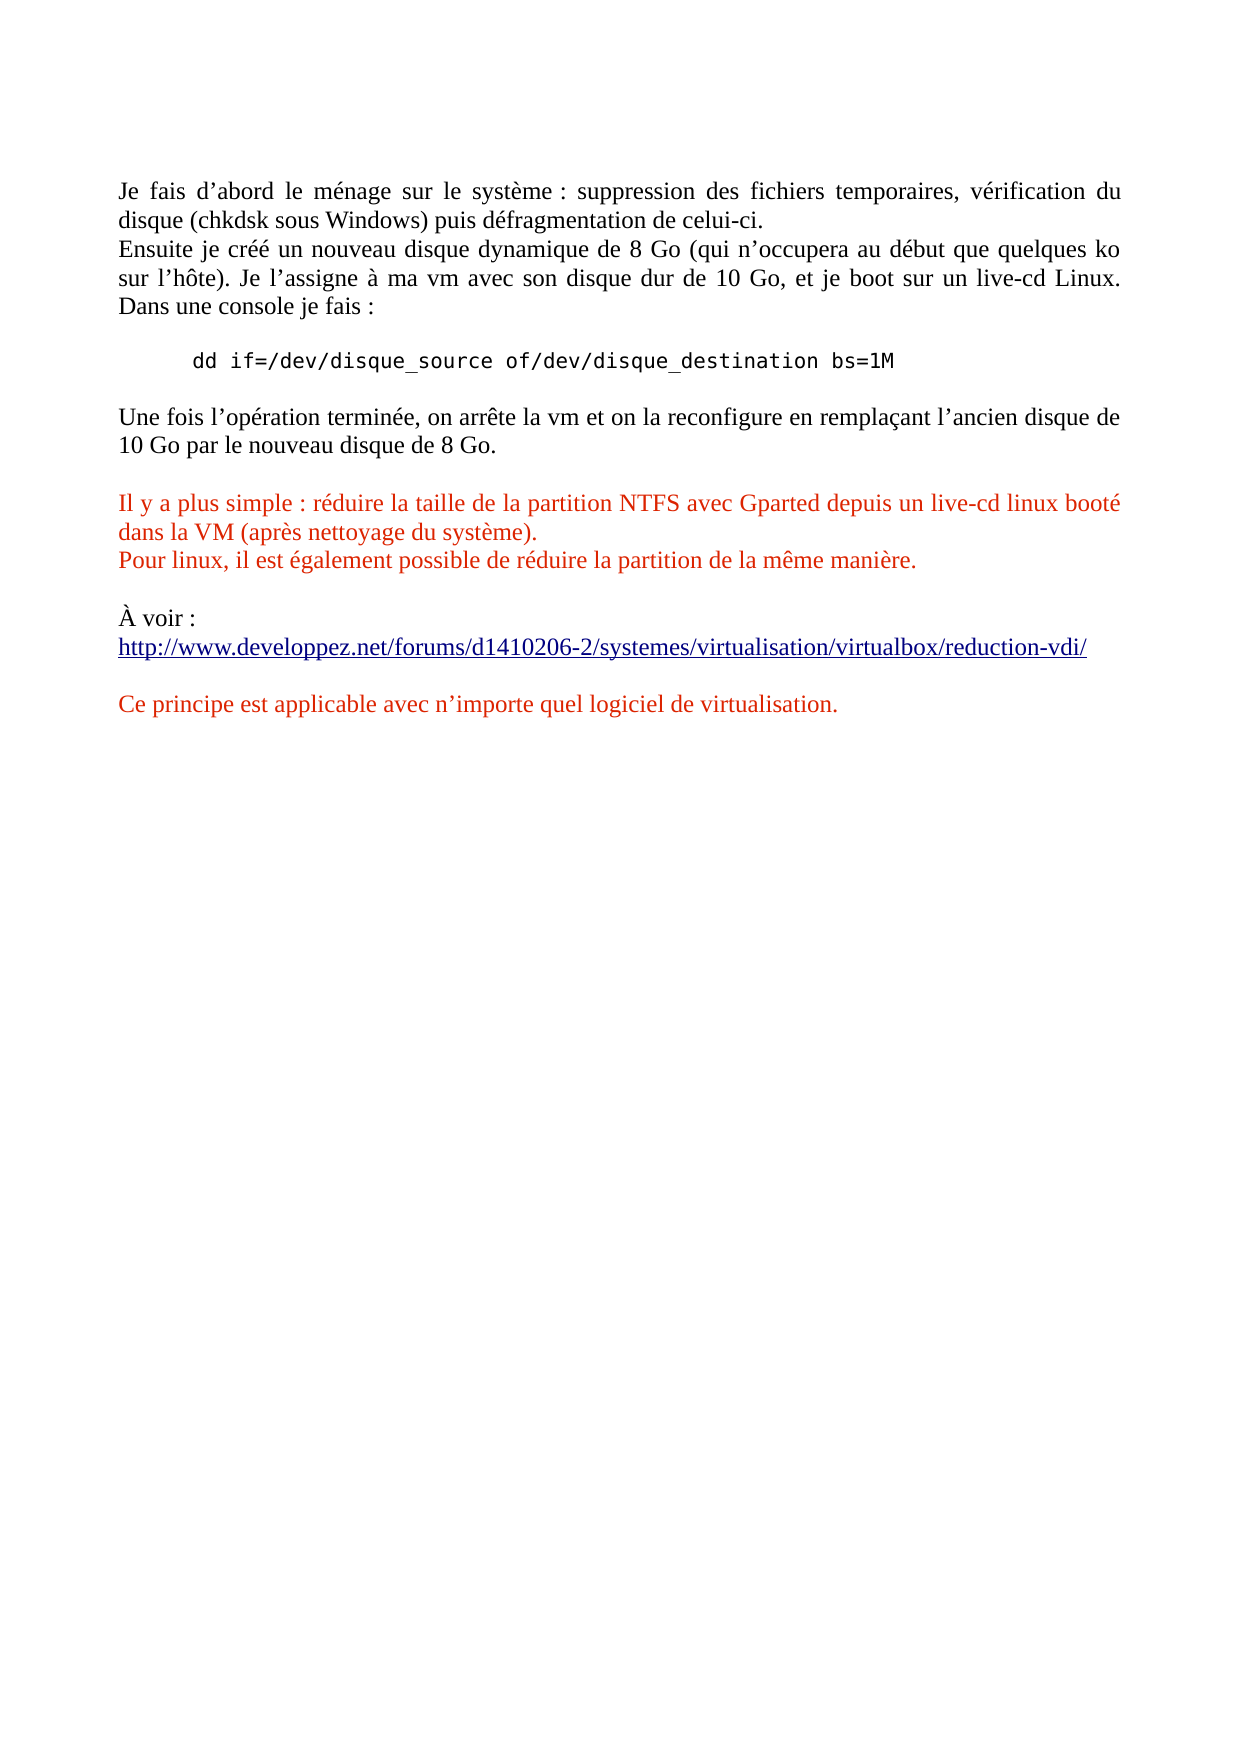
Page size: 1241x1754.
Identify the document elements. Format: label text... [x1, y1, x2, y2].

text http://www.developpez.net/forums/d1410206-2/systemes/virtualisation/virtualbox/reduction-vdi/ [118, 632, 1122, 661]
text Ce principe est applicable avec n’importe quel logiciel de virtualisation. [118, 689, 1122, 718]
text Ensuite je créé un nouveau disque dynamique de 8 Go (qui n’occupera au début que quelques ko sur l’hôte). Je l’assigne à ma vm avec son disque dur de 10 Go, et je boot sur un live-cd Linux. Dans une console je fais : [118, 234, 1122, 320]
text Pour linux, il est également possible de réduire la partition de la même manière. [118, 546, 1122, 574]
text Une fois l’opération terminée, on arrête la vm et on la reconfigure en remplaçant l’ancien disque de 10 Go par le nouveau disque de 8 Go. [118, 402, 1122, 459]
text dd if=/dev/disque_source of/dev/disque_destination bs=1M [118, 349, 1122, 373]
text Il y a plus simple : réduire la taille de la partition NTFS avec Gparted depuis un live-cd linux booté dans la VM (après nettoyage du système). [118, 488, 1122, 546]
text Je fais d’abord le ménage sur le système : suppression des fichiers temporaires, vérification du disque (chkdsk sous Windows) puis défragmentation de celui-ci. [118, 176, 1122, 234]
text À voir : [118, 603, 1122, 632]
